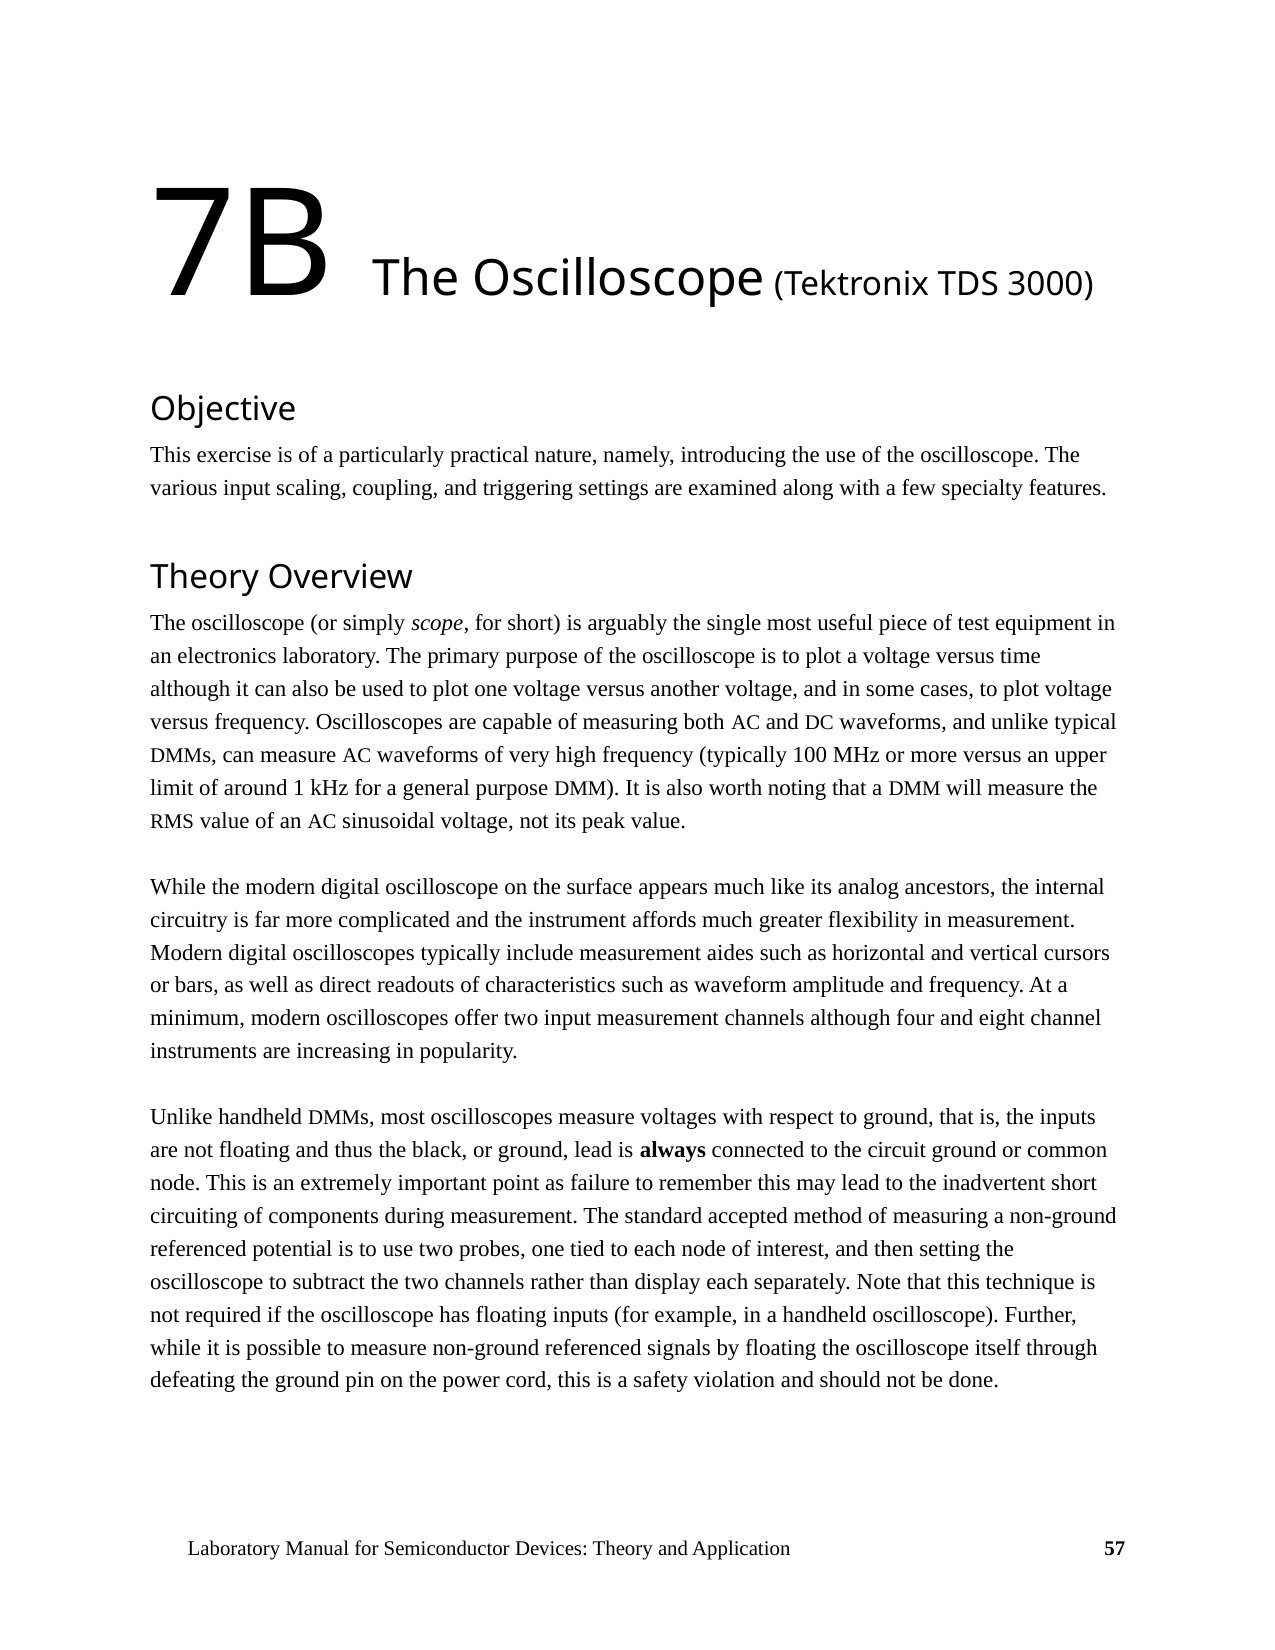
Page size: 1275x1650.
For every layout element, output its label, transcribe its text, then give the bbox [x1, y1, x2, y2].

text Unlike handheld DMMs, most oscilloscopes measure voltages with respect to ground, that is, the inputs are not floating and thus the black, or ground, lead is always connected to the circuit ground or common node. This is an extremely important point as failure to remember this may lead to the inadvertent short circuiting of components during measurement. The standard accepted method of measuring a non-ground referenced potential is to use two probes, one tied to each node of interest, and then setting the oscilloscope to subtract the two channels rather than display each separately. Note that this technique is not required if the oscilloscope has floating inputs (for example, in a handheld oscilloscope). Further, while it is possible to measure non-ground referenced signals by floating the oscilloscope itself through defeating the ground pin on the power cord, this is a safety violation and should not be done. [150, 1103, 1125, 1393]
subtitle Theory Overview [150, 553, 1125, 598]
text This exercise is of a particularly practical nature, namely, introducing the use of the oscilloscope. The various input scaling, coupling, and triggering settings are examined along with a few specialty features. [150, 441, 1125, 501]
text The oscilloscope (or simply scope, for short) is arguably the single most useful piece of test equipment in an electronics laboratory. The primary purpose of the oscilloscope is to plot a voltage versus time although it can also be used to plot one voltage versus another voltage, and in some cases, to plot voltage versus frequency. Oscilloscopes are capable of measuring both AC and DC waveforms, and unlike typical DMMs, can measure AC waveforms of very high frequency (typically 100 MHz or more versus an upper limit of around 1 kHz for a general purpose DMM). It is also worth noting that a DMM will measure the RMS value of an AC sinusoidal voltage, not its peak value. [150, 609, 1125, 833]
title 7B The Oscilloscope (Tektronix TDS 3000) [150, 135, 1125, 339]
subtitle Objective [150, 385, 1125, 430]
text While the modern digital oscilloscope on the surface appears much like its analog ancestors, the internal circuitry is far more complicated and the instrument affords much greater flexibility in measurement. Modern digital oscilloscopes typically include measurement aides such as horizontal and vertical cursors or bars, as well as direct readouts of characteristics such as waveform amplitude and frequency. At a minimum, modern oscilloscopes offer two input measurement channels although four and eight channel instruments are increasing in popularity. [150, 873, 1125, 1064]
